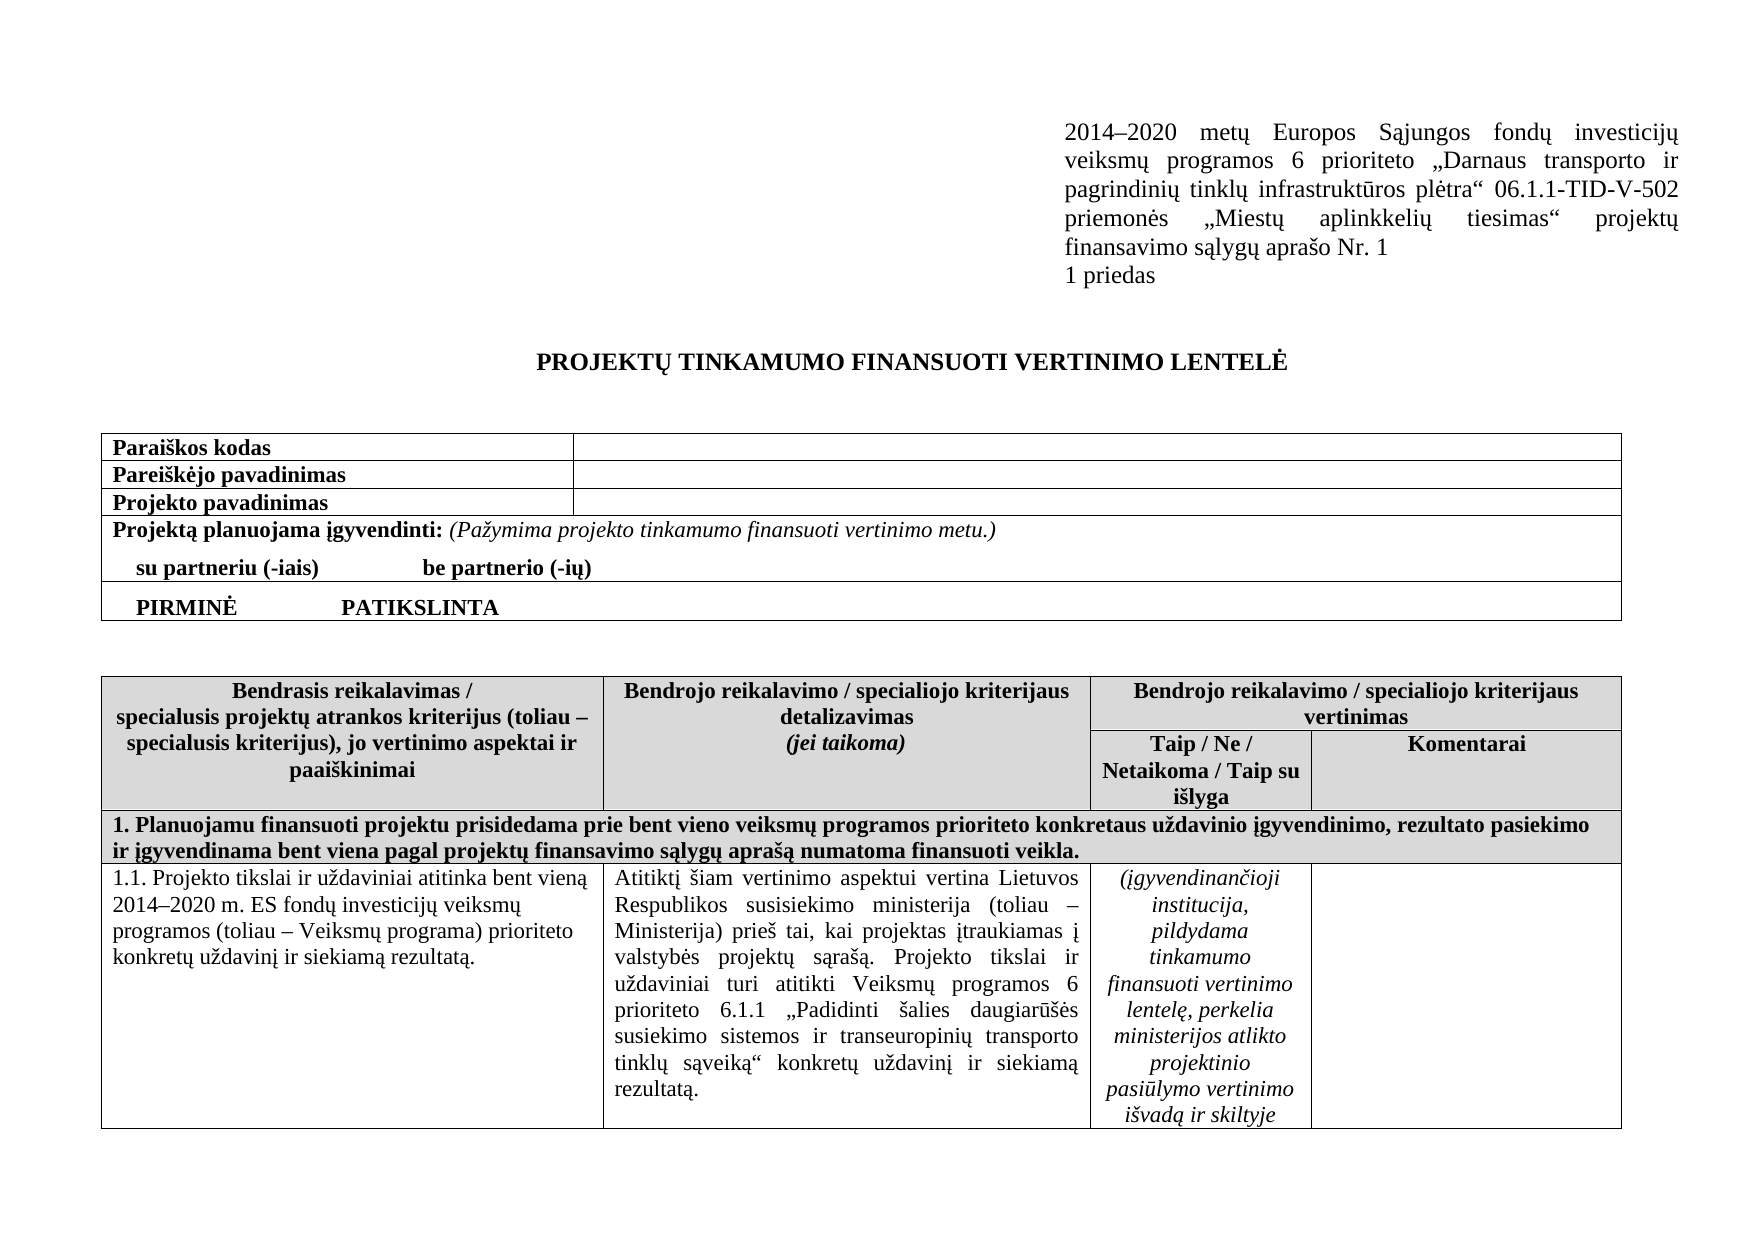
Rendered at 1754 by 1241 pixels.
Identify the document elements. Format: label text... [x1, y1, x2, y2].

table_header Paraiškos kodas [102, 434, 573, 460]
table_cell 1. Planuojamu finansuoti projektu prisidedama prie bent vieno veiksmų programos prioriteto konkretaus uždavinio įgyvendinimo, rezultato pasiekimo ir įgyvendinama bent viena pagal projektų finansavimo sąlygų aprašą numatoma finansuoti veikla. [102, 811, 1621, 863]
text 1 priedas [1064, 260, 1679, 289]
table_header [1611, 434, 1621, 460]
table_cell Taip / Ne / Netaikoma / Taip su išlyga [1091, 731, 1311, 809]
table_cell [574, 489, 1621, 515]
table_header [574, 434, 585, 460]
table_cell [574, 461, 1621, 488]
table_cell Projekto pavadinimas [102, 489, 573, 515]
table_cell 1.1. Projekto tikslai ir uždaviniai atitinka bent vieną 2014–2020 m. ES fondų investicijų veiksmų programos (toliau – Veiksmų programa) prioriteto konkretų uždavinį ir siekiamą rezultatą. [102, 864, 603, 1128]
table_cell Komentarai [1312, 731, 1621, 809]
table_cell (įgyvendinančioji institucija, pildydama tinkamumo finansuoti vertinimo lentelę, perkelia ministerijos atlikto projektinio pasiūlymo vertinimo išvadą ir skiltyje [1091, 864, 1311, 1128]
table_cell [1312, 864, 1621, 1128]
table_cell  PIRMINĖ PATIKSLINTA [102, 582, 1621, 620]
table_cell Projektą planuojama įgyvendinti: (Pažymima projekto tinkamumo finansuoti vertinimo metu.)  su partneriu (-iais)  be partnerio (-ių) [102, 516, 1621, 581]
table_header Bendrasis reikalavimas / specialusis projektų atrankos kriterijus (toliau – specialusis kriterijus), jo vertinimo aspektai ir paaiškinimai [102, 677, 603, 809]
text PROJEKTŲ TINKAMUMO FINANSUOTI VERTINIMO LENTELĖ [75, 347, 1679, 375]
table_cell Atitiktį šiam vertinimo aspektui vertina Lietuvos Respublikos susisiekimo ministerija (toliau – Ministerija) prieš tai, kai projektas įtraukiamas į valstybės projektų sąrašą. Projekto tikslai ir uždaviniai turi atitikti Veiksmų programos 6 prioriteto 6.1.1 „Padidinti šalies daugiarūšės susiekimo sistemos ir transeuropinių transporto tinklų sąveiką“ konkretų uždavinį ir siekiamą rezultatą. [604, 864, 1090, 1128]
table_header Bendrojo reikalavimo / specialiojo kriterijaus vertinimas [1091, 677, 1621, 729]
table_cell Pareiškėjo pavadinimas [102, 461, 573, 488]
text 2014–2020 metų Europos Sąjungos fondų investicijų veiksmų programos 6 prioriteto „Darnaus transporto ir pagrindinių tinklų infrastruktūros plėtra“ 06.1.1-TID-V-502 priemonės „Miestų aplinkkelių tiesimas“ projektų finansavimo sąlygų aprašo Nr. 1 [1064, 117, 1679, 260]
table_header Bendrojo reikalavimo / specialiojo kriterijaus detalizavimas (jei taikoma) [604, 677, 1090, 809]
